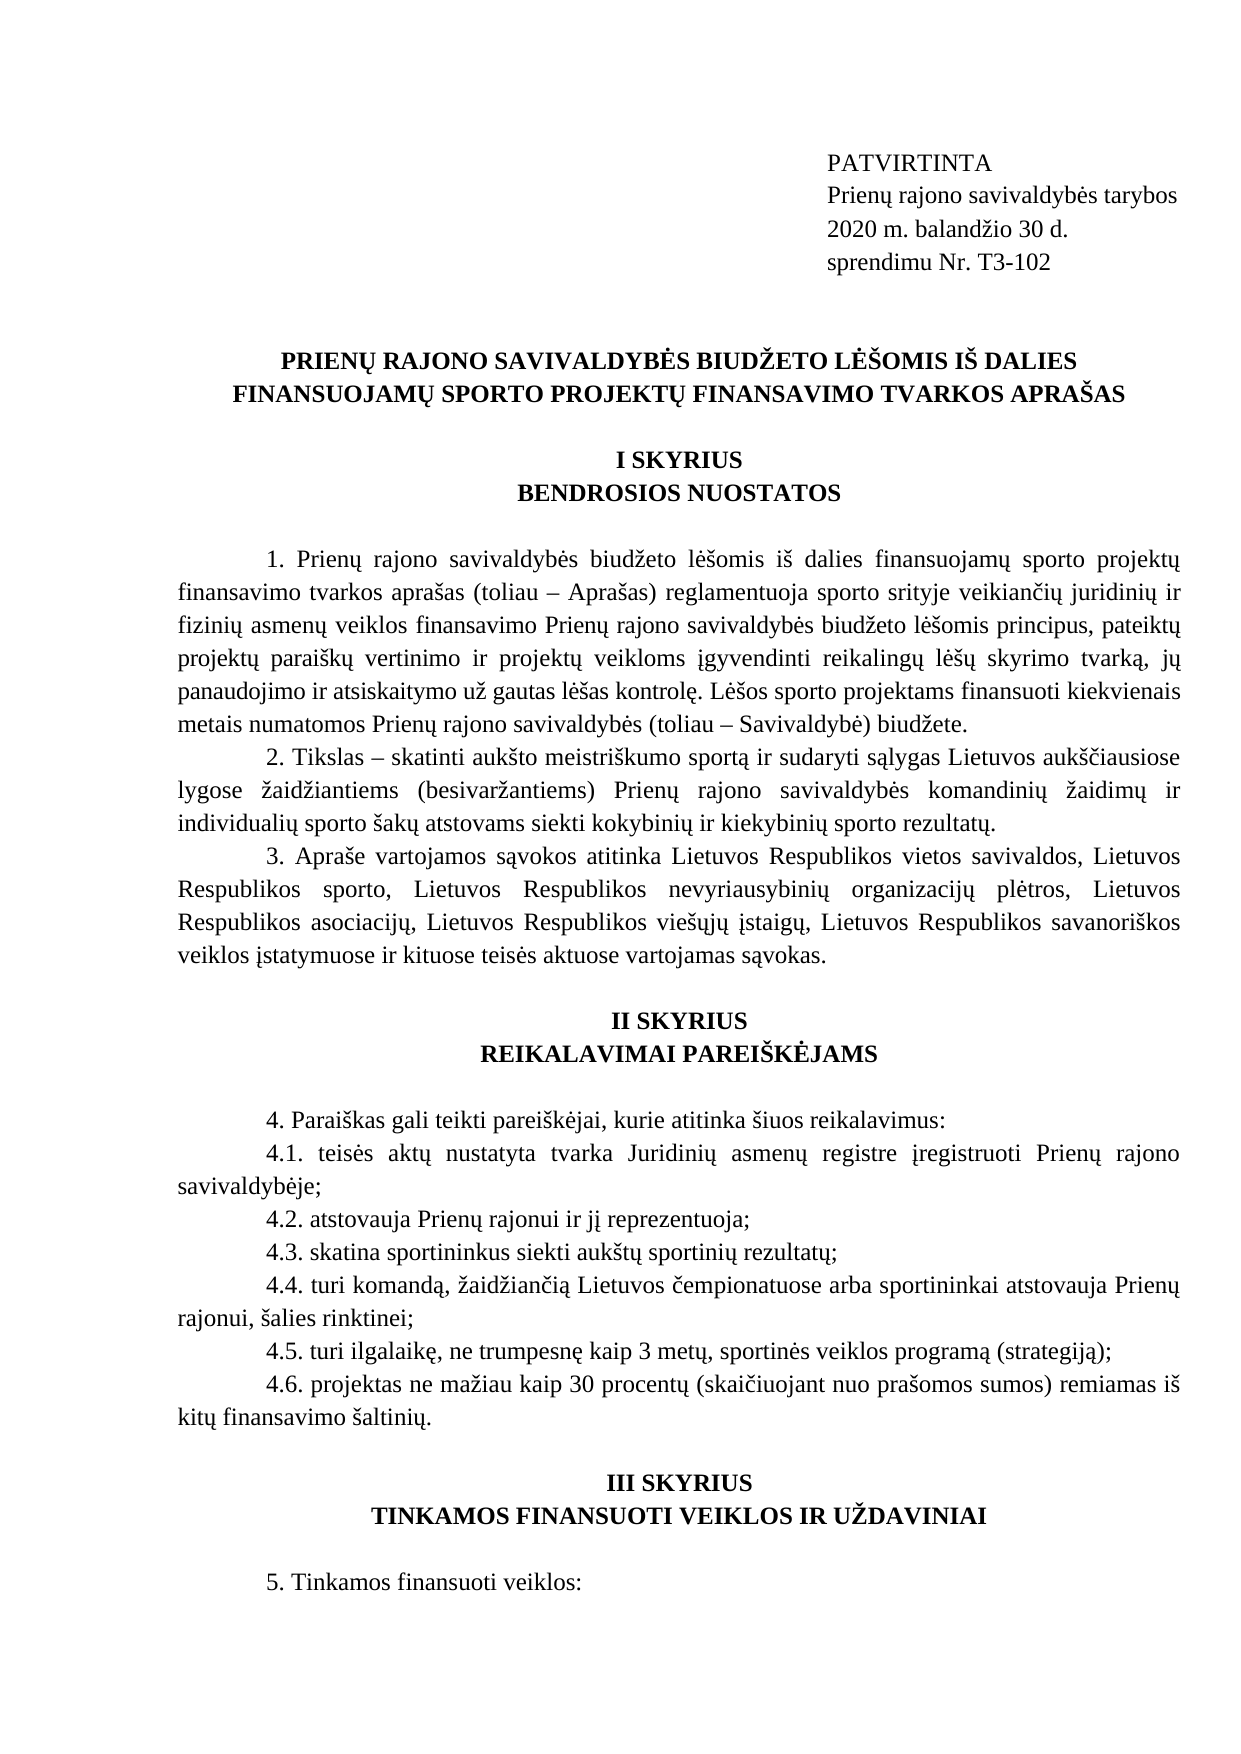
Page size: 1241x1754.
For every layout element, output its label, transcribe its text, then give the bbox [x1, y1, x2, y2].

text PATVIRTINTA [827, 148, 1181, 176]
text 4. Paraiškas gali teikti pareiškėjai, kurie atitinka šiuos reikalavimus: [177, 1105, 1181, 1134]
text II SKYRIUS [177, 1006, 1181, 1035]
text Prienų rajono savivaldybės tarybos [827, 181, 1181, 209]
text 2. Tikslas – skatinti aukšto meistriškumo sportą ir sudaryti sąlygas Lietuvos aukščiausiose lygose žaidžiantiems (besivaržantiems) Prienų rajono savivaldybės komandinių žaidimų ir individualių sporto šakų atstovams siekti kokybinių ir kiekybinių sporto rezultatų. [177, 742, 1181, 837]
text PRIENŲ RAJONO SAVIVALDYBĖS BIUDŽETO LĖŠOMIS IŠ DALIES FINANSUOJAMŲ SPORTO PROJEKTŲ FINANSAVIMO TVARKOS APRAŠAS [177, 346, 1181, 407]
text 5. Tinkamos finansuoti veiklos: [177, 1567, 1181, 1596]
text 4.4. turi komandą, žaidžiančią Lietuvos čempionatuose arba sportininkai atstovauja Prienų rajonui, šalies rinktinei; [177, 1270, 1181, 1332]
text I SKYRIUS [177, 445, 1181, 473]
text 1. Prienų rajono savivaldybės biudžeto lėšomis iš dalies finansuojamų sporto projektų finansavimo tvarkos aprašas (toliau – Aprašas) reglamentuoja sporto srityje veikiančių juridinių ir fizinių asmenų veiklos finansavimo Prienų rajono savivaldybės biudžeto lėšomis principus, pateiktų projektų paraiškų vertinimo ir projektų veikloms įgyvendinti reikalingų lėšų skyrimo tvarką, jų panaudojimo ir atsiskaitymo už gautas lėšas kontrolę. Lėšos sporto projektams finansuoti kiekvienais metais numatomos Prienų rajono savivaldybės (toliau – Savivaldybė) biudžete. [177, 544, 1181, 738]
text BENDROSIOS NUOSTATOS [177, 478, 1181, 507]
text 4.3. skatina sportininkus siekti aukštų sportinių rezultatų; [177, 1237, 1181, 1266]
text 4.5. turi ilgalaikę, ne trumpesnę kaip 3 metų, sportinės veiklos programą (strategiją); [177, 1336, 1181, 1365]
text 4.2. atstovauja Prienų rajonui ir jį reprezentuoja; [177, 1204, 1181, 1233]
text TINKAMOS FINANSUOTI VEIKLOS IR UŽDAVINIAI [177, 1501, 1181, 1530]
text 3. Apraše vartojamos sąvokos atitinka Lietuvos Respublikos vietos savivaldos, Lietuvos Respublikos sporto, Lietuvos Respublikos nevyriausybinių organizacijų plėtros, Lietuvos Respublikos asociacijų, Lietuvos Respublikos viešųjų įstaigų, Lietuvos Respublikos savanoriškos veiklos įstatymuose ir kituose teisės aktuose vartojamas sąvokas. [177, 841, 1181, 969]
text 2020 m. balandžio 30 d. [827, 214, 1181, 242]
text 4.6. projektas ne mažiau kaip 30 procentų (skaičiuojant nuo prašomos sumos) remiamas iš kitų finansavimo šaltinių. [177, 1369, 1181, 1431]
text sprendimu Nr. T3-102 [827, 247, 1181, 275]
text III SKYRIUS [177, 1468, 1181, 1497]
text 4.1. teisės aktų nustatyta tvarka Juridinių asmenų registre įregistruoti Prienų rajono savivaldybėje; [177, 1138, 1181, 1200]
text REIKALAVIMAI PAREIŠKĖJAMS [177, 1039, 1181, 1068]
